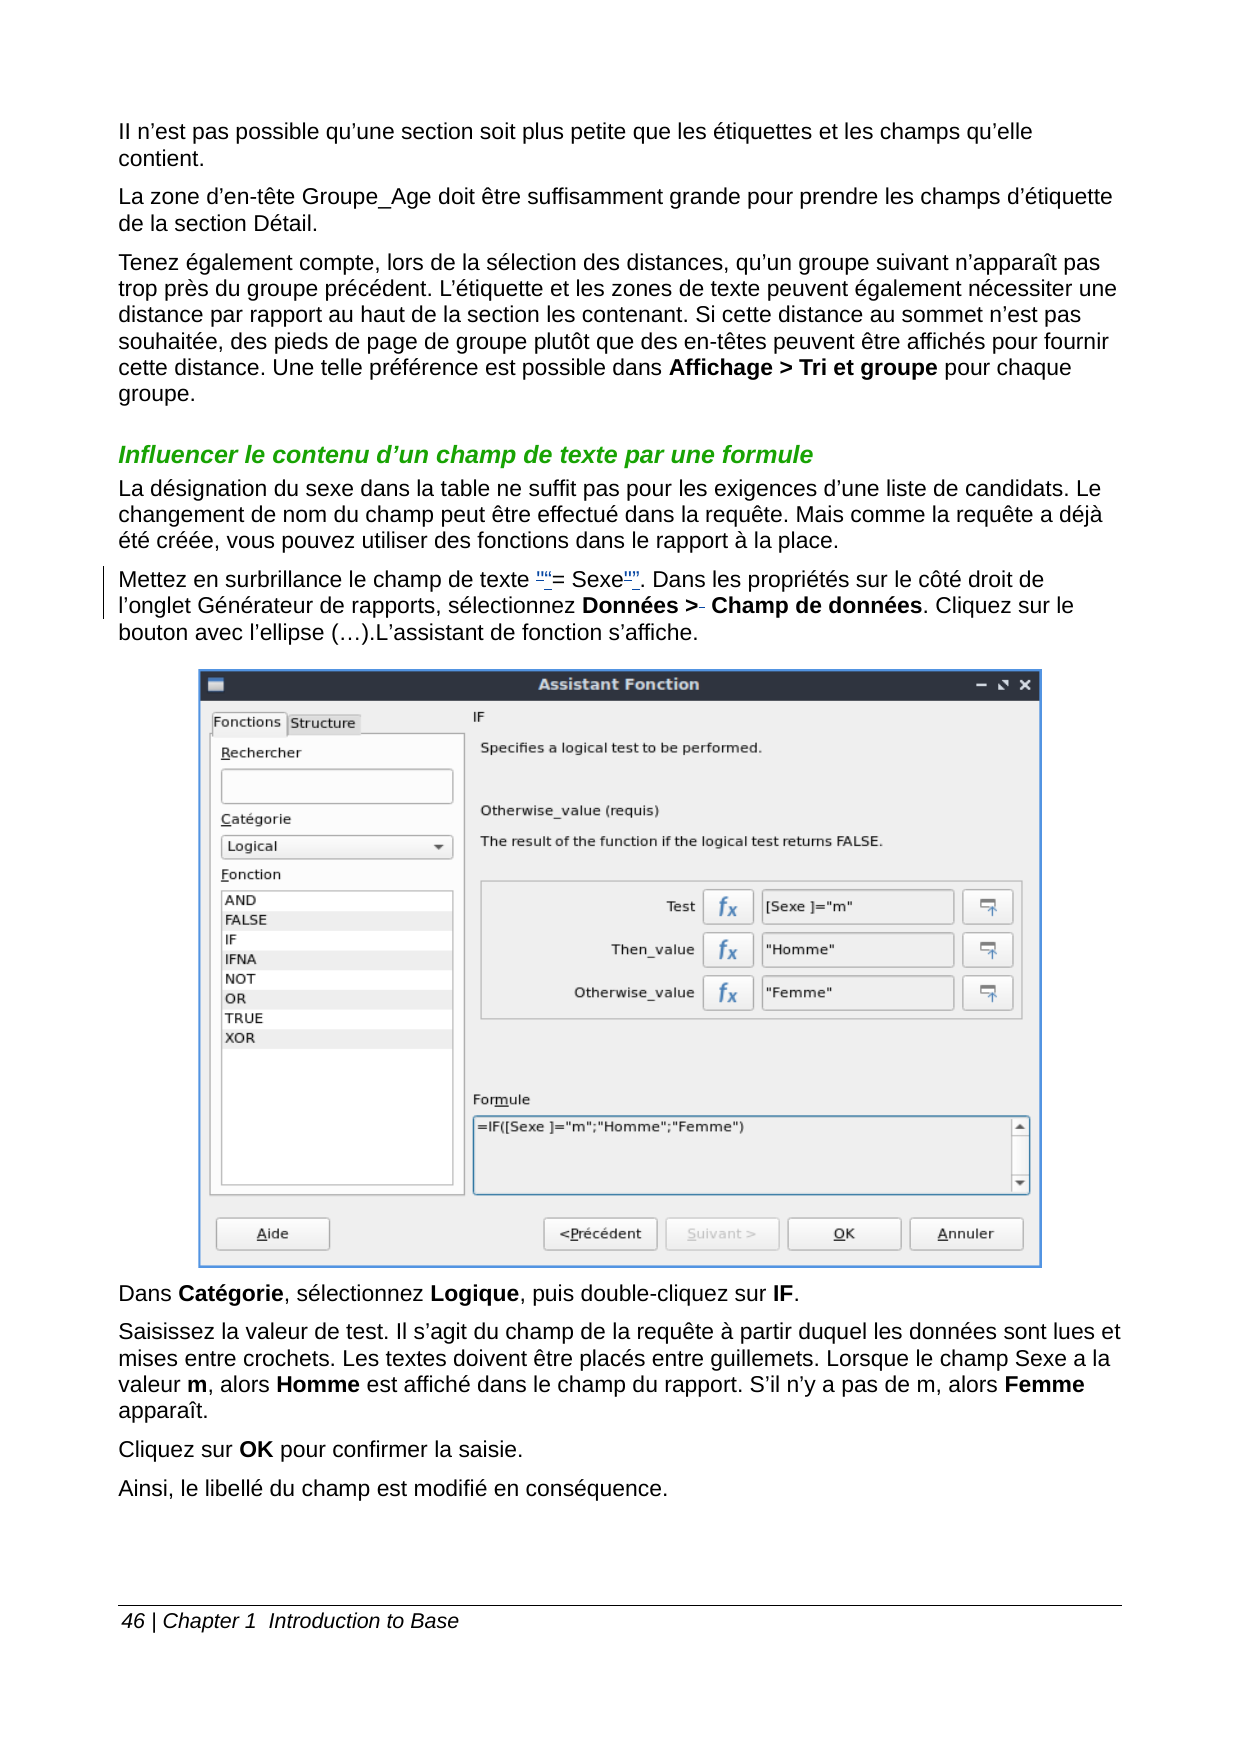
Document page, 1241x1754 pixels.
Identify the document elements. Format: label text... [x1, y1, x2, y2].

text Dans Catégorie, sélectionnez Logique, puis double-cliquez sur IF. [118, 1279, 1122, 1306]
text Ainsi, le libellé du champ est modifié en conséquence. [118, 1475, 1122, 1501]
text II n’est pas possible qu’une section soit plus petite que les étiquettes et les champs qu’elle contient. [118, 118, 1122, 171]
text Saisissez la valeur de test. Il s’agit du champ de la requête à partir duquel les données sont lues et mises entre crochets. Les textes doivent être placés entre guillemets. Lorsque le champ Sexe a la valeur m, alors Homme est affiché dans le champ du rapport. S’il n’y a pas de m, alors Femme apparaît. [118, 1318, 1122, 1424]
subtitle Influencer le contenu d’un champ de texte par une formule [118, 440, 1122, 468]
text La désignation du sexe dans la table ne suffit pas pour les exigences d’une liste de candidats. Le changement de nom du champ peut être effectué dans la requête. Mais comme la requête a déjà été créée, vous pouvez utiliser des fonctions dans le rapport à la place. [118, 474, 1122, 553]
text Mettez en surbrillance le champ de texte “= Sexe”. Dans les propriétés sur le côté droit de l’onglet Générateur de rapports, sélectionnez Données > Champ de données. Cliquez sur le bouton avec l’ellipse (…).L’assistant de fonction s’affiche. [118, 566, 1122, 645]
text Tenez également compte, lors de la sélection des distances, qu’un groupe suivant n’apparaît pas trop près du groupe précédent. L’étiquette et les zones de texte peuvent également nécessiter une distance par rapport au haut de la section les contenant. Si cette distance au sommet n’est pas souhaitée, des pieds de page de groupe plutôt que des en-têtes peuvent être affichés pour fournir cette distance. Une telle préférence est possible dans Affichage > Tri et groupe pour chaque groupe. [118, 248, 1122, 407]
text Cliquez sur OK pour confirmer la saisie. [118, 1436, 1122, 1463]
text La zone d’en-tête Groupe_Age doit être suffisamment grande pour prendre les champs d’étiquette de la section Détail. [118, 183, 1122, 236]
